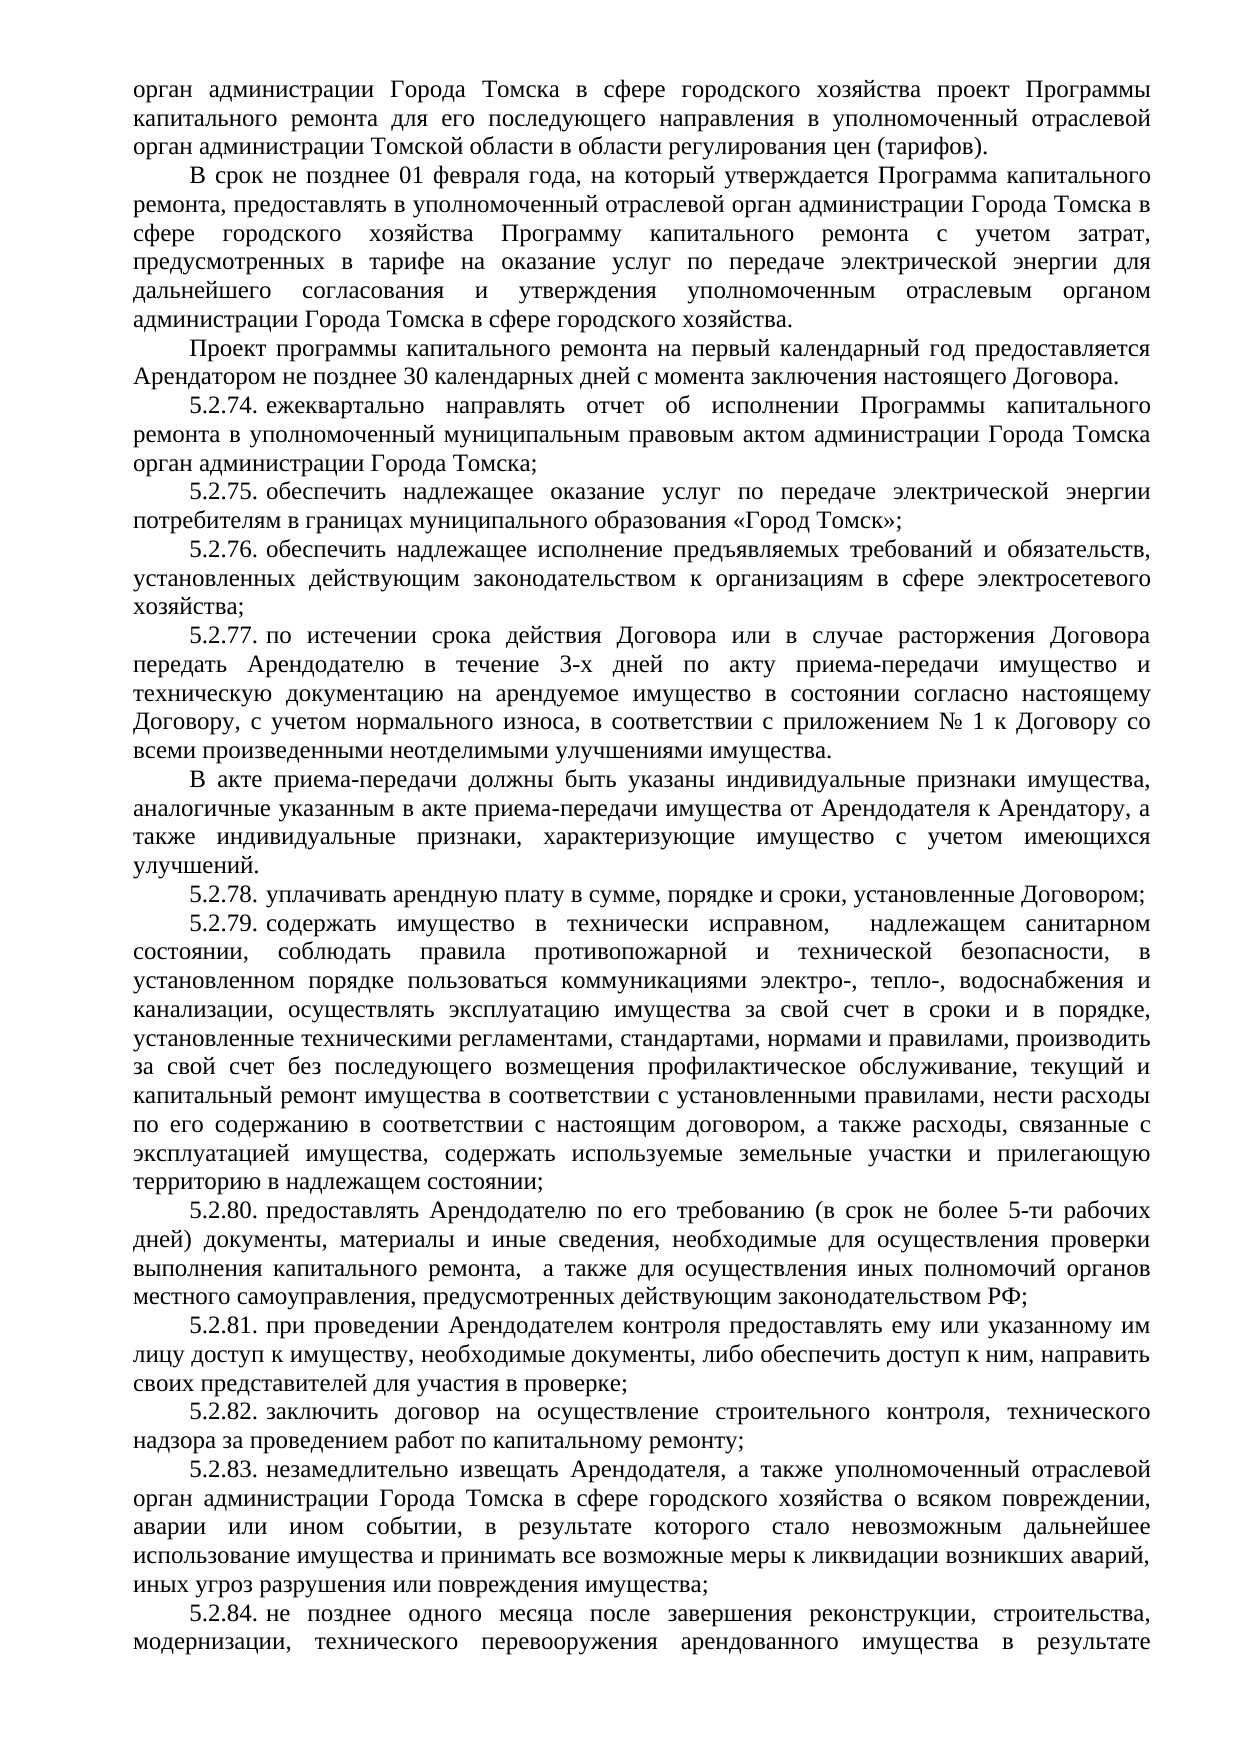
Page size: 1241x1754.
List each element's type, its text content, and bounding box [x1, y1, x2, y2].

text Проект программы капитального ремонта на первый календарный год предоставляется Арендатором не позднее 30 календарных дней с момента заключения настоящего Договора. [133, 333, 1152, 390]
list ежеквартально направлять отчет об исполнении Программы капитального ремонта в уполномоченный муниципальным правовым актом администрации Города Томска орган администрации Города Томска; [133, 390, 1152, 476]
list не позднее одного месяца после завершения реконструкции, строительства, модернизации, технического перевооружения арендованного имущества в результате [133, 1598, 1152, 1655]
list заключить договор на осуществление строительного контроля, технического надзора за проведением работ по капитальному ремонту; [133, 1396, 1152, 1454]
list обеспечить надлежащее исполнение предъявляемых требований и обязательств, установленных действующим законодательством к организациям в сфере электросетевого хозяйства; [133, 534, 1152, 620]
list предоставлять Арендодателю по его требованию (в срок не более 5-ти рабочих дней) документы, материалы и иные сведения, необходимые для осуществления проверки выполнения капитального ремонта, а также для осуществления иных полномочий органов местного самоуправления, предусмотренных действующим законодательством РФ; [133, 1195, 1152, 1310]
list незамедлительно извещать Арендодателя, а также уполномоченный отраслевой орган администрации Города Томска в сфере городского хозяйства о всяком повреждении, аварии или ином событии, в результате которого стало невозможным дальнейшее использование имущества и принимать все возможные меры к ликвидации возникших аварий, иных угроз разрушения или повреждения имущества; [133, 1454, 1152, 1598]
list при проведении Арендодателем контроля предоставлять ему или указанному им лицу доступ к имуществу, необходимые документы, либо обеспечить доступ к ним, направить своих представителей для участия в проверке; [133, 1310, 1152, 1396]
list содержать имущество в технически исправном, надлежащем санитарном состоянии, соблюдать правила противопожарной и технической безопасности, в установленном порядке пользоваться коммуникациями электро-, тепло-, водоснабжения и канализации, осуществлять эксплуатацию имущества за свой счет в сроки и в порядке, установленные техническими регламентами, стандартами, нормами и правилами, производить за свой счет без последующего возмещения профилактическое обслуживание, текущий и капитальный ремонт имущества в соответствии с установленными правилами, нести расходы по его содержанию в соответствии с настоящим договором, а также расходы, связанные с эксплуатацией имущества, содержать используемые земельные участки и прилегающую территорию в надлежащем состоянии; [133, 908, 1152, 1195]
list обеспечить надлежащее оказание услуг по передаче электрической энергии потребителям в границах муниципального образования «Город Томск»; [133, 476, 1152, 534]
list уплачивать арендную плату в сумме, порядке и сроки, установленные Договором; [133, 879, 1152, 908]
text В акте приема-передачи должны быть указаны индивидуальные признаки имущества, аналогичные указанным в акте приема-передачи имущества от Арендодателя к Арендатору, а также индивидуальные признаки, характеризующие имущество с учетом имеющихся улучшений. [133, 764, 1152, 879]
list по истечении срока действия Договора или в случае расторжения Договора передать Арендодателю в течение 3-х дней по акту приема-передачи имущество и техническую документацию на арендуемое имущество в состоянии согласно настоящему Договору, с учетом нормального износа, в соответствии с приложением № 1 к Договору со всеми произведенными неотделимыми улучшениями имущества. [133, 620, 1152, 764]
list орган администрации Города Томска в сфере городского хозяйства проект Программы капитального ремонта для его последующего направления в уполномоченный отраслевой орган администрации Томской области в области регулирования цен (тарифов). [133, 74, 1152, 160]
text В срок не позднее 01 февраля года, на который утверждается Программа капитального ремонта, предоставлять в уполномоченный отраслевой орган администрации Города Томска в сфере городского хозяйства Программу капитального ремонта с учетом затрат, предусмотренных в тарифе на оказание услуг по передаче электрической энергии для дальнейшего согласования и утверждения уполномоченным отраслевым органом администрации Города Томска в сфере городского хозяйства. [133, 160, 1152, 333]
